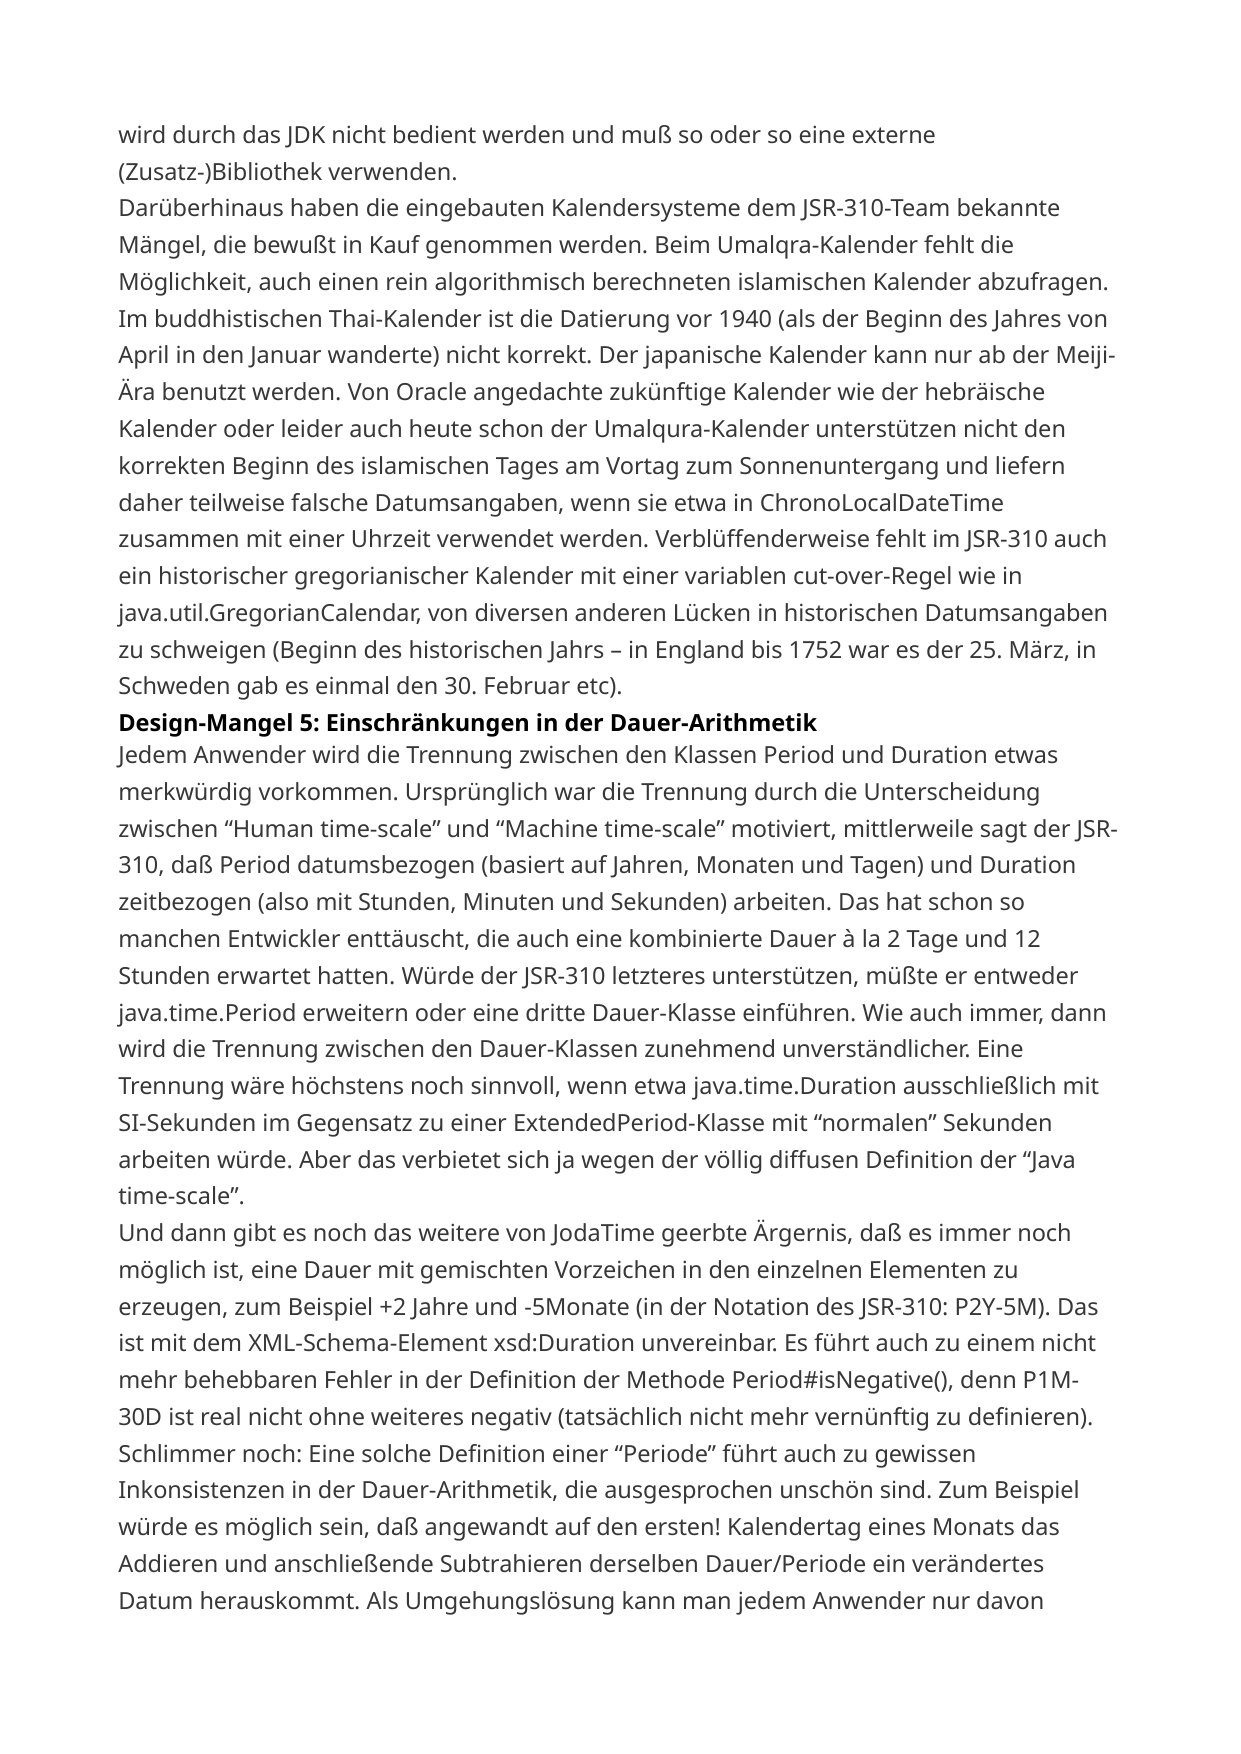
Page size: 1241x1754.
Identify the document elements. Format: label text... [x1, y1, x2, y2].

text Jedem Anwender wird die Trennung zwischen den Klassen Period und Duration etwas merkwürdig vorkommen. Ursprünglich war die Trennung durch die Unterscheidung zwischen “Human time-scale” und “Machine time-scale” motiviert, mittlerweile sagt der JSR-310, daß Period datumsbezogen (basiert auf Jahren, Monaten und Tagen) und Duration zeitbezogen (also mit Stunden, Minuten und Sekunden) arbeiten. Das hat schon so manchen Entwickler enttäuscht, die auch eine kombinierte Dauer à la 2 Tage und 12 Stunden erwartet hatten. Würde der JSR-310 letzteres unterstützen, müßte er entweder java.time.Period erweitern oder eine dritte Dauer-Klasse einführen. Wie auch immer, dann wird die Trennung zwischen den Dauer-Klassen zunehmend unverständlicher. Eine Trennung wäre höchstens noch sinnvoll, wenn etwa java.time.Duration ausschließlich mit SI-Sekunden im Gegensatz zu einer ExtendedPeriod-Klasse mit “normalen” Sekunden arbeiten würde. Aber das verbietet sich ja wegen der völlig diffusen Definition der “Java time-scale”. [118, 738, 1122, 1212]
subtitle Design-Mangel 5: Einschränkungen in der Dauer-Arithmetik [118, 706, 1122, 738]
text wird durch das JDK nicht bedient werden und muß so oder so eine externe (Zusatz-)Bibliothek verwenden. [118, 118, 1122, 187]
text Darüberhinaus haben die eingebauten Kalendersysteme dem JSR-310-Team bekannte Mängel, die bewußt in Kauf genommen werden. Beim Umalqra-Kalender fehlt die Möglichkeit, auch einen rein algorithmisch berechneten islamischen Kalender abzufragen. Im buddhistischen Thai-Kalender ist die Datierung vor 1940 (als der Beginn des Jahres von April in den Januar wanderte) nicht korrekt. Der japanische Kalender kann nur ab der Meiji-Ära benutzt werden. Von Oracle angedachte zukünftige Kalender wie der hebräische Kalender oder leider auch heute schon der Umalqura-Kalender unterstützen nicht den korrekten Beginn des islamischen Tages am Vortag zum Sonnenuntergang und liefern daher teilweise falsche Datumsangaben, wenn sie etwa in ChronoLocalDateTime zusammen mit einer Uhrzeit verwendet werden. Verblüffenderweise fehlt im JSR-310 auch ein historischer gregorianischer Kalender mit einer variablen cut-over-Regel wie in java.util.GregorianCalendar, von diversen anderen Lücken in historischen Datumsangaben zu schweigen (Beginn des historischen Jahrs – in England bis 1752 war es der 25. März, in Schweden gab es einmal den 30. Februar etc). [118, 192, 1122, 702]
text Und dann gibt es noch das weitere von JodaTime geerbte Ärgernis, daß es immer noch möglich ist, eine Dauer mit gemischten Vorzeichen in den einzelnen Elementen zu erzeugen, zum Beispiel +2 Jahre und -5Monate (in der Notation des JSR-310: P2Y-5M). Das ist mit dem XML-Schema-Element xsd:Duration unvereinbar. Es führt auch zu einem nicht mehr behebbaren Fehler in der Definition der Methode Period#isNegative(), denn P1M-30D ist real nicht ohne weiteres negativ (tatsächlich nicht mehr vernünftig zu definieren). Schlimmer noch: Eine solche Definition einer “Periode” führt auch zu gewissen Inkonsistenzen in der Dauer-Arithmetik, die ausgesprochen unschön sind. Zum Beispiel würde es möglich sein, daß angewandt auf den ersten! Kalendertag eines Monats das Addieren und anschließende Subtrahieren derselben Dauer/Periode ein verändertes Datum herauskommt. Als Umgehungslösung kann man jedem Anwender nur davon [118, 1216, 1122, 1616]
